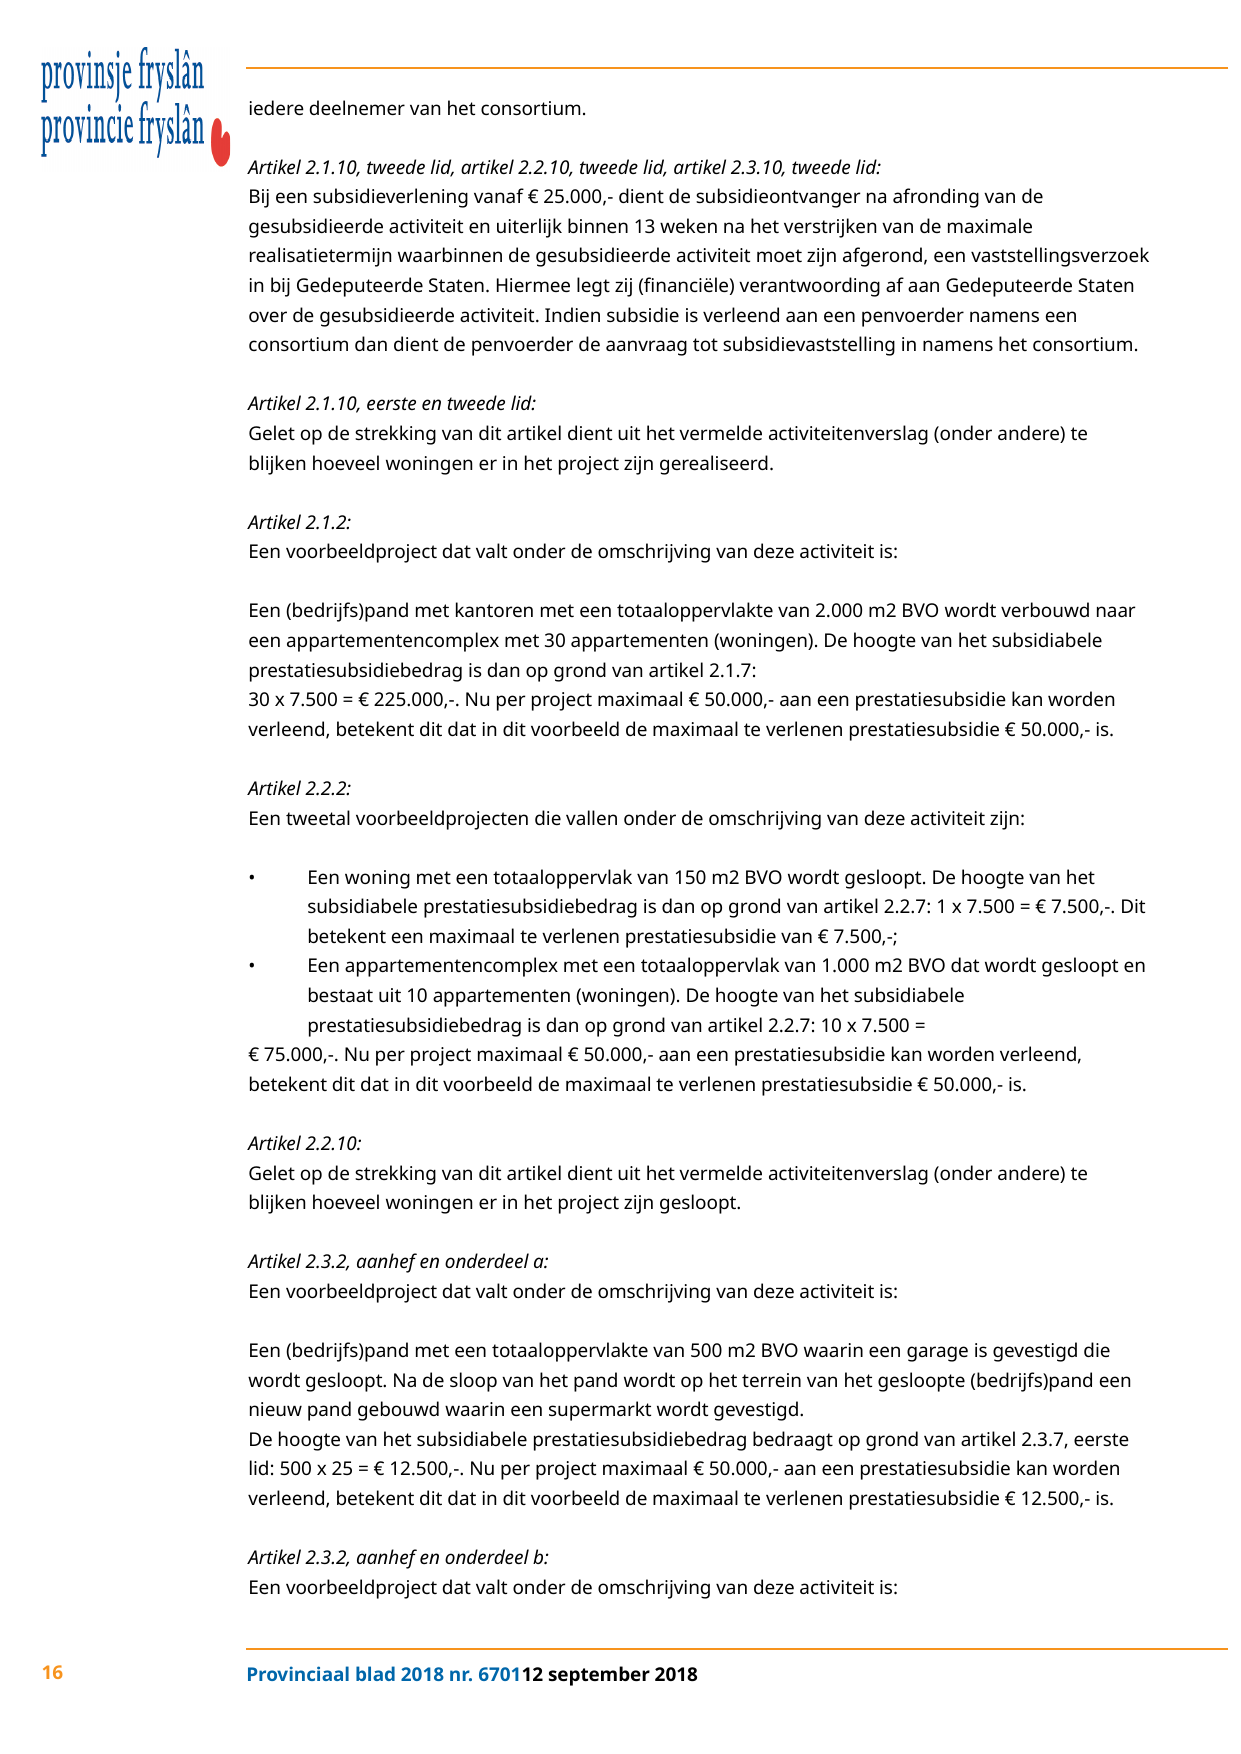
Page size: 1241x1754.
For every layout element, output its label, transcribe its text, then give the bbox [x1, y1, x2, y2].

text Artikel 2.3.2, aanhef en onderdeel a: [248, 1248, 1152, 1274]
text Artikel 2.3.2, aanhef en onderdeel b: [248, 1544, 1152, 1570]
text De hoogte van het subsidiabele prestatiesubsidiebedrag bedraagt op grond van artikel 2.3.7, eerste lid: 500 x 25 = € 12.500,-. Nu per project maximaal € 50.000,- aan een prestatiesubsidie kan worden verleend, betekent dit dat in dit voorbeeld de maximaal te verlenen prestatiesubsidie € 12.500,- is. [248, 1426, 1152, 1511]
text Een voorbeeldproject dat valt onder de omschrijving van deze activiteit is: [248, 1278, 1152, 1304]
text Artikel 2.1.2: [248, 509, 1152, 535]
text Bij een subsidieverlening vanaf € 25.000,- dient de subsidieontvanger na afronding van de gesubsidieerde activiteit en uiterlijk binnen 13 weken na het verstrijken van de maximale realisatietermijn waarbinnen de gesubsidieerde activiteit moet zijn afgerond, een vaststellingsverzoek in bij Gedeputeerde Staten. Hiermee legt zij (financiële) verantwoording af aan Gedeputeerde Staten over de gesubsidieerde activiteit. Indien subsidie is verleend aan een penvoerder namens een consortium dan dient de penvoerder de aanvraag tot subsidievaststelling in namens het consortium. [248, 183, 1152, 357]
list Een appartementencomplex met een totaaloppervlak van 1.000 m2 BVO dat wordt gesloopt en bestaat uit 10 appartementen (woningen). De hoogte van het subsidiabele prestatiesubsidiebedrag is dan op grond van artikel 2.2.7: 10 x 7.500 = [248, 953, 1152, 1038]
text Artikel 2.2.2: [248, 775, 1152, 801]
picture [41, 47, 231, 172]
text € 75.000,-. Nu per project maximaal € 50.000,- aan een prestatiesubsidie kan worden verleend, betekent dit dat in dit voorbeeld de maximaal te verlenen prestatiesubsidie € 50.000,- is. [248, 1041, 1152, 1097]
text Een voorbeeldproject dat valt onder de omschrijving van deze activiteit is: [248, 538, 1152, 564]
text Artikel 2.2.10: [248, 1130, 1152, 1156]
text Een tweetal voorbeeldprojecten die vallen onder de omschrijving van deze activiteit zijn: [248, 805, 1152, 831]
text Artikel 2.1.10, tweede lid, artikel 2.2.10, tweede lid, artikel 2.3.10, tweede lid: [248, 154, 1152, 180]
text iedere deelnemer van het consortium. [248, 95, 1152, 121]
text Een (bedrijfs)pand met een totaaloppervlakte van 500 m2 BVO waarin een garage is gevestigd die wordt gesloopt. Na de sloop van het pand wordt op het terrein van het gesloopte (bedrijfs)pand een nieuw pand gebouwd waarin een supermarkt wordt gevestigd. [248, 1337, 1152, 1422]
text 30 x 7.500 = € 225.000,-. Nu per project maximaal € 50.000,- aan een prestatiesubsidie kan worden verleend, betekent dit dat in dit voorbeeld de maximaal te verlenen prestatiesubsidie € 50.000,- is. [248, 686, 1152, 742]
text Een voorbeeldproject dat valt onder de omschrijving van deze activiteit is: [248, 1574, 1152, 1600]
list Een woning met een totaaloppervlak van 150 m2 BVO wordt gesloopt. De hoogte van het subsidiabele prestatiesubsidiebedrag is dan op grond van artikel 2.2.7: 1 x 7.500 = € 7.500,-. Dit betekent een maximaal te verlenen prestatiesubsidie van € 7.500,-; [248, 864, 1152, 949]
text Artikel 2.1.10, eerste en tweede lid: [248, 391, 1152, 416]
text Een (bedrijfs)pand met kantoren met een totaaloppervlakte van 2.000 m2 BVO wordt verbouwd naar een appartementencomplex met 30 appartementen (woningen). De hoogte van het subsidiabele prestatiesubsidiebedrag is dan op grond van artikel 2.1.7: [248, 598, 1152, 683]
text Gelet op de strekking van dit artikel dient uit het vermelde activiteitenverslag (onder andere) te blijken hoeveel woningen er in het project zijn gesloopt. [248, 1160, 1152, 1215]
text Gelet op de strekking van dit artikel dient uit het vermelde activiteitenverslag (onder andere) te blijken hoeveel woningen er in het project zijn gerealiseerd. [248, 420, 1152, 476]
